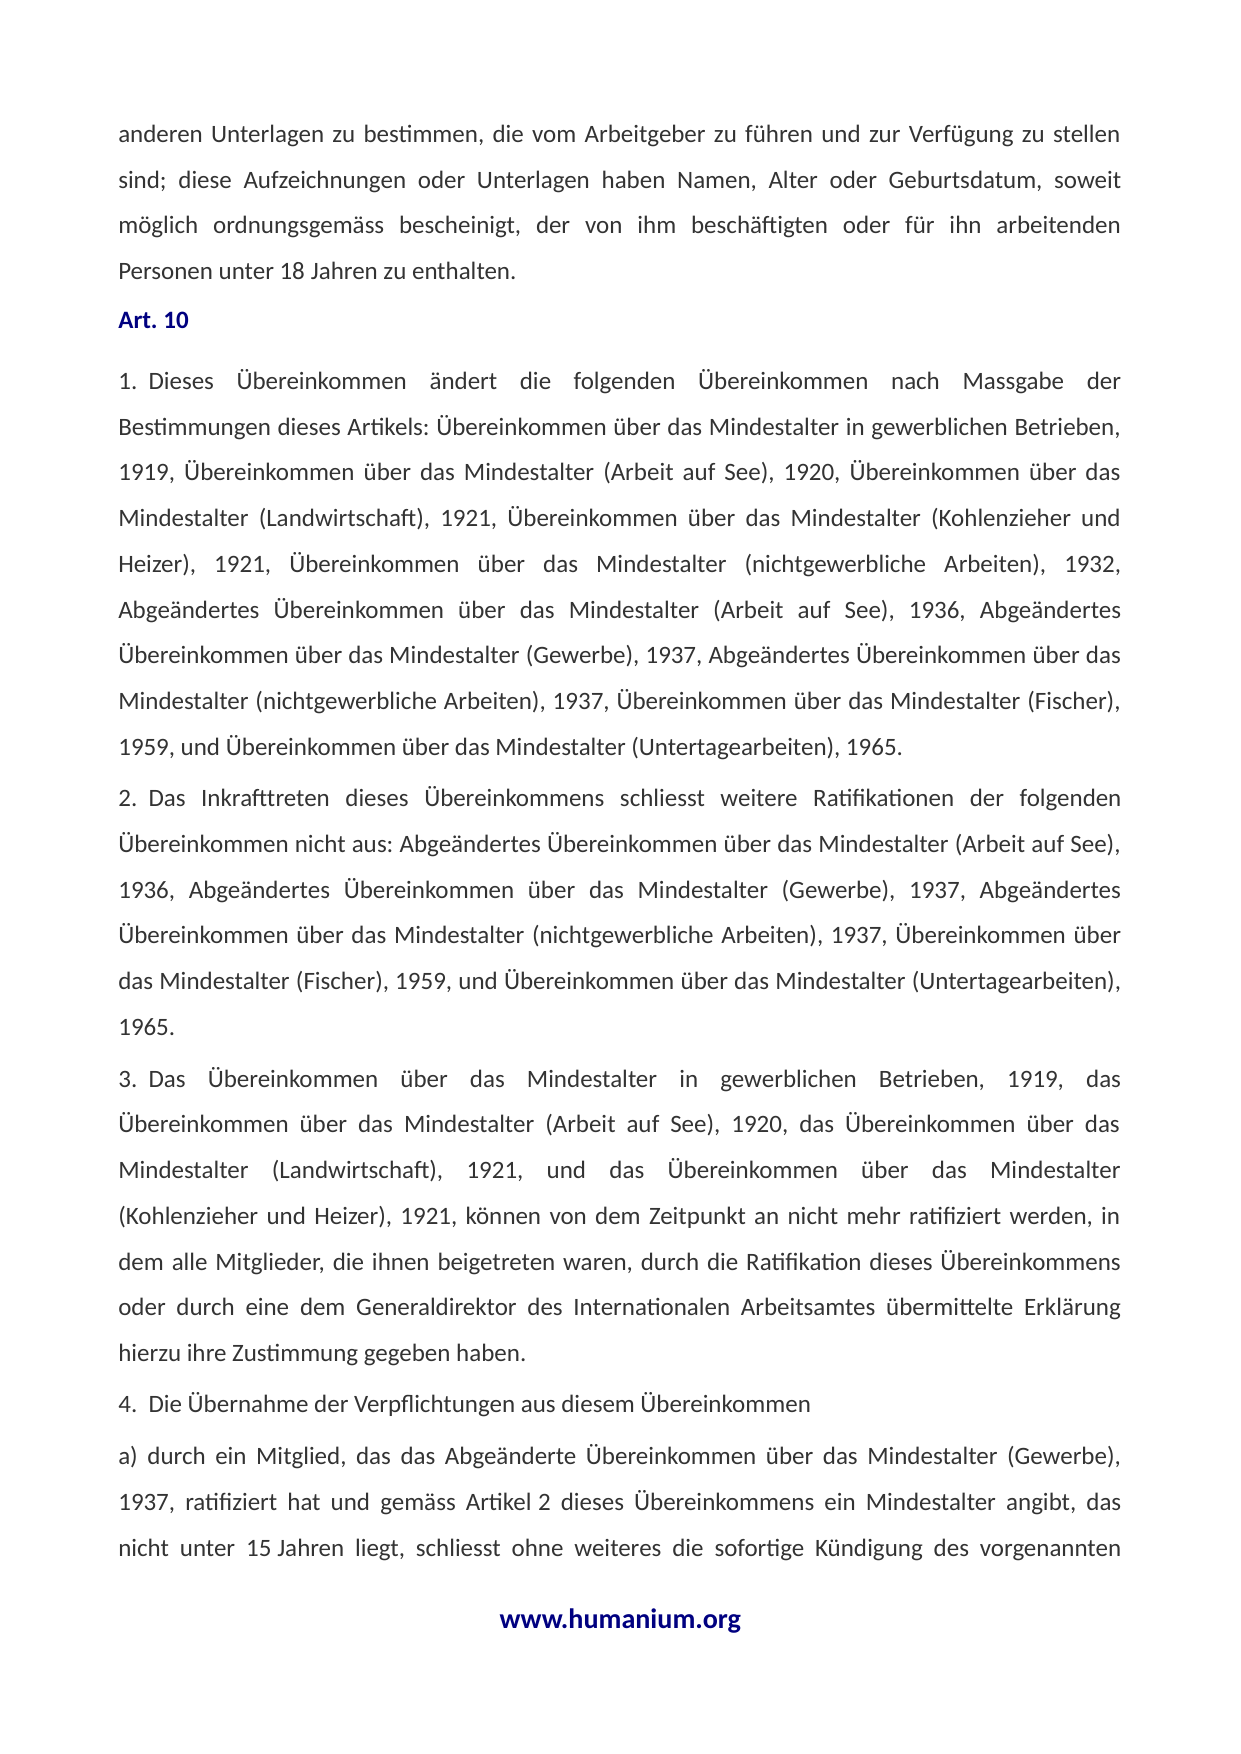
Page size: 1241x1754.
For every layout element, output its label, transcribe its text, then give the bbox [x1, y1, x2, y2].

text 4. Die Übernahme der Verpflichtungen aus diesem Übereinkommen [118, 1389, 1122, 1419]
text anderen Unterlagen zu bestimmen, die vom Arbeitgeber zu führen und zur Verfügung zu stellen sind; diese Aufzeichnungen oder Unterlagen haben Namen, Alter oder Geburtsdatum, soweit möglich ordnungsgemäss bescheinigt, der von ihm beschäftigten oder für ihn arbeitenden Personen unter 18 Jahren zu enthalten. [118, 118, 1122, 286]
text 3. Das Übereinkommen über das Mindestalter in gewerblichen Betrieben, 1919, das Übereinkommen über das Mindestalter (Arbeit auf See), 1920, das Übereinkommen über das Mindestalter (Landwirtschaft), 1921, und das Übereinkommen über das Mindestalter (Kohlenzieher und Heizer), 1921, können von dem Zeitpunkt an nicht mehr ratifiziert werden, in dem alle Mitglieder, die ihnen beigetreten waren, durch die Ratifikation dieses Übereinkommens oder durch eine dem Generaldirektor des Internationalen Arbeitsamtes übermittelte Erklärung hierzu ihre Zustimmung gegeben haben. [118, 1063, 1122, 1368]
text 2. Das Inkrafttreten dieses Übereinkommens schliesst weitere Ratifikationen der folgenden Übereinkommen nicht aus: Abgeändertes Übereinkommen über das Mindestalter (Arbeit auf See), 1936, Abgeändertes Übereinkommen über das Mindestalter (Gewerbe), 1937, Abgeändertes Übereinkommen über das Mindestalter (nichtgewerbliche Arbeiten), 1937, Übereinkommen über das Mindestalter (Fischer), 1959, und Übereinkommen über das Mindestalter (Untertagearbeiten), 1965. [118, 782, 1122, 1042]
text a) durch ein Mitglied, das das Abgeänderte Übereinkommen über das Mindestalter (Gewerbe), 1937, ratifiziert hat und gemäss Artikel 2 dieses Übereinkommens ein Mindestalter angibt, das nicht unter 15 Jahren liegt, schliesst ohne weiteres die sofortige Kündigung des vorgenannten [118, 1440, 1122, 1562]
text Art. 10 [118, 304, 1122, 334]
text 1. Dieses Übereinkommen ändert die folgenden Übereinkommen nach Massgabe der Bestimmungen dieses Artikels: Übereinkommen über das Mindestalter in gewerblichen Betrieben, 1919, Übereinkommen über das Mindestalter (Arbeit auf See), 1920, Übereinkommen über das Mindestalter (Landwirtschaft), 1921, Übereinkommen über das Mindestalter (Kohlenzieher und Heizer), 1921, Übereinkommen über das Mindestalter (nichtgewerbliche Arbeiten), 1932, Abgeändertes Übereinkommen über das Mindestalter (Arbeit auf See), 1936, Abgeändertes Übereinkommen über das Mindestalter (Gewerbe), 1937, Abgeändertes Übereinkommen über das Mindestalter (nichtgewerbliche Arbeiten), 1937, Übereinkommen über das Mindestalter (Fischer), 1959, und Übereinkommen über das Mindestalter (Untertagearbeiten), 1965. [118, 365, 1122, 761]
